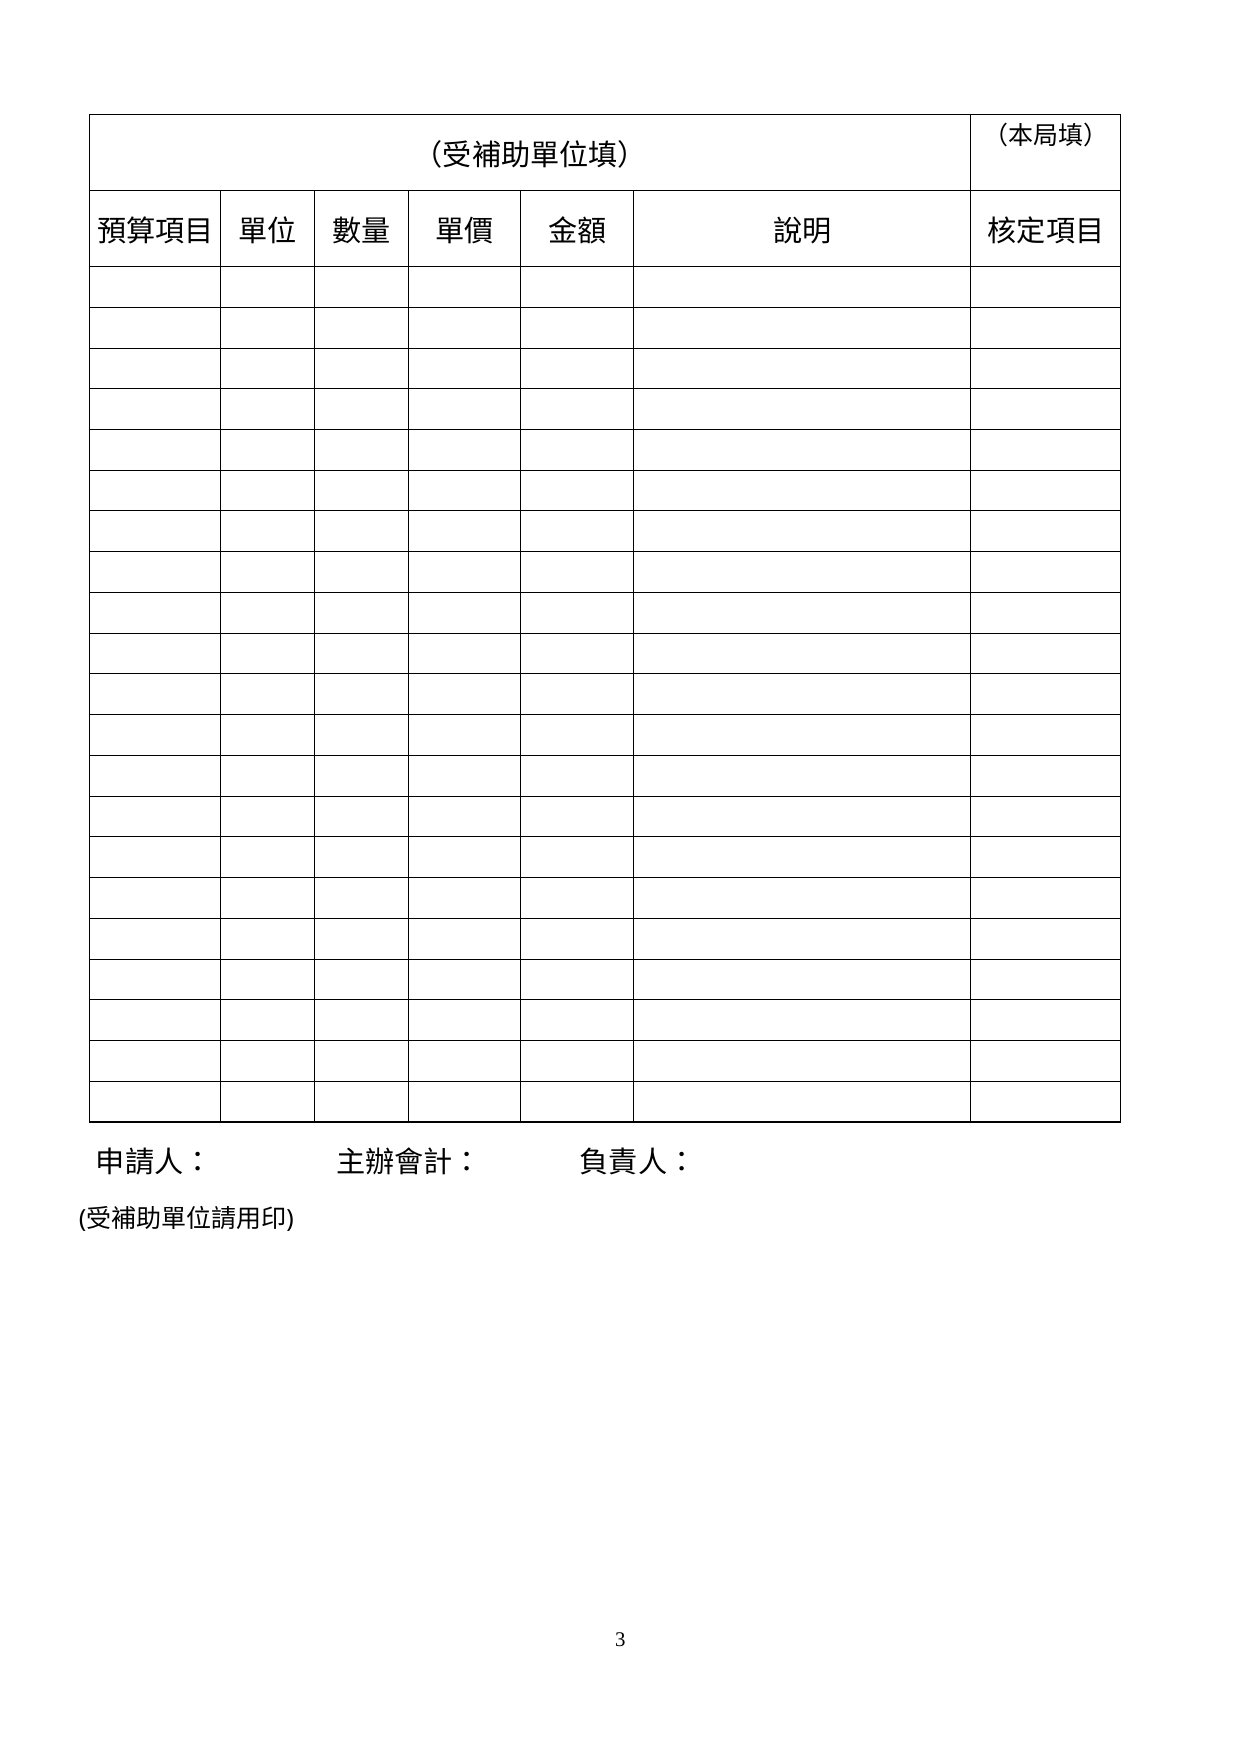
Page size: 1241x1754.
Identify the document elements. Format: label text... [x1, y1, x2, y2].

table_cell [409, 471, 520, 510]
table_cell [409, 1000, 520, 1040]
table_cell [634, 715, 970, 755]
table_cell [315, 837, 408, 877]
table_cell [90, 308, 220, 347]
table_cell [521, 756, 633, 796]
table_cell 說明 [634, 191, 970, 266]
table_cell [521, 267, 633, 307]
table_cell [971, 552, 1120, 592]
table_cell [221, 349, 314, 388]
table_cell [521, 1082, 633, 1121]
table_cell [90, 797, 220, 836]
table_cell [315, 308, 408, 347]
table_cell [971, 267, 1120, 307]
table_cell [409, 1041, 520, 1081]
table_cell 單價 [409, 191, 520, 266]
table_cell [90, 634, 220, 673]
table_cell [634, 349, 970, 388]
table_cell [315, 471, 408, 510]
table_cell [315, 511, 408, 551]
table_cell [971, 1000, 1120, 1040]
table_cell [221, 1082, 314, 1121]
table_cell [409, 430, 520, 470]
table_cell [521, 308, 633, 347]
table_cell [971, 471, 1120, 510]
table_cell [315, 797, 408, 836]
table_cell [90, 756, 220, 796]
table_cell [521, 471, 633, 510]
table_cell [634, 511, 970, 551]
table_cell [634, 430, 970, 470]
table_cell [634, 552, 970, 592]
table_cell [221, 389, 314, 429]
table_cell [409, 593, 520, 633]
table_cell [221, 715, 314, 755]
table_cell [409, 511, 520, 551]
table_cell [90, 349, 220, 388]
table_cell [315, 919, 408, 958]
table_cell [971, 1082, 1120, 1121]
table_cell [634, 919, 970, 958]
table_cell [90, 267, 220, 307]
table_cell [221, 756, 314, 796]
table_cell [971, 837, 1120, 877]
table_cell [521, 430, 633, 470]
table_cell [90, 430, 220, 470]
table_cell [90, 960, 220, 999]
table_header （本局填） [971, 115, 1120, 190]
table_cell [971, 1041, 1120, 1081]
table_cell [971, 308, 1120, 347]
table_cell [634, 634, 970, 673]
table_cell [409, 837, 520, 877]
text (受補助單位請用印) [71, 1197, 1169, 1235]
table_cell [90, 1082, 220, 1121]
table_cell [521, 837, 633, 877]
table_cell [409, 919, 520, 958]
table_cell [971, 674, 1120, 714]
table_cell [971, 634, 1120, 673]
table_cell [521, 1000, 633, 1040]
table_cell [521, 634, 633, 673]
table_cell [521, 389, 633, 429]
table_cell [90, 552, 220, 592]
table_cell [971, 919, 1120, 958]
table_cell [221, 593, 314, 633]
table_cell [409, 756, 520, 796]
table_cell [971, 389, 1120, 429]
table_cell [90, 674, 220, 714]
table_cell [634, 878, 970, 918]
table_cell 預算項目 [90, 191, 220, 266]
table_cell [90, 1041, 220, 1081]
table_cell [521, 349, 633, 388]
table_cell [90, 878, 220, 918]
table_cell [90, 837, 220, 877]
table_cell [409, 267, 520, 307]
table_cell [409, 797, 520, 836]
table_cell [90, 511, 220, 551]
table_cell [221, 308, 314, 347]
table_cell [521, 1041, 633, 1081]
table_cell [521, 715, 633, 755]
table_cell 金額 [521, 191, 633, 266]
table_cell [221, 1000, 314, 1040]
table_cell [409, 308, 520, 347]
table_cell [971, 797, 1120, 836]
table_cell [221, 797, 314, 836]
table_cell [409, 634, 520, 673]
table_header （受補助單位填） [90, 115, 970, 190]
table_cell [315, 1041, 408, 1081]
table_cell [971, 349, 1120, 388]
table_cell [221, 919, 314, 958]
table_cell [221, 267, 314, 307]
table_cell [90, 919, 220, 958]
table_cell [315, 960, 408, 999]
table_cell [409, 960, 520, 999]
table_cell [521, 511, 633, 551]
table_cell [315, 674, 408, 714]
table_cell [521, 919, 633, 958]
table_cell [221, 634, 314, 673]
table_cell [315, 552, 408, 592]
table_cell [221, 1041, 314, 1081]
table_cell [409, 1082, 520, 1121]
table_cell [971, 878, 1120, 918]
table_cell [315, 878, 408, 918]
table_cell [521, 878, 633, 918]
table_cell [90, 593, 220, 633]
table_cell 核定項目 [971, 191, 1120, 266]
table_cell [971, 430, 1120, 470]
table_cell [315, 715, 408, 755]
table_cell [521, 552, 633, 592]
table_cell [971, 756, 1120, 796]
table_cell [634, 267, 970, 307]
table_cell [221, 837, 314, 877]
table_cell [409, 715, 520, 755]
table_cell [634, 1000, 970, 1040]
table_cell [221, 511, 314, 551]
table_cell [315, 349, 408, 388]
table_cell [409, 674, 520, 714]
table_cell [634, 593, 970, 633]
table_cell [90, 715, 220, 755]
table_cell [221, 878, 314, 918]
table_cell [634, 1041, 970, 1081]
table_cell [971, 511, 1120, 551]
table_cell [634, 960, 970, 999]
table_cell [634, 471, 970, 510]
table_cell [521, 593, 633, 633]
table_cell [521, 960, 633, 999]
table_cell [409, 878, 520, 918]
table_cell 數量 [315, 191, 408, 266]
table_cell [90, 1000, 220, 1040]
table_cell [634, 674, 970, 714]
table_cell 單位 [221, 191, 314, 266]
table_cell [221, 674, 314, 714]
table_cell [971, 960, 1120, 999]
table_cell [315, 267, 408, 307]
table_cell [971, 593, 1120, 633]
table_cell [521, 797, 633, 836]
table_cell [971, 715, 1120, 755]
table_cell [221, 552, 314, 592]
table_cell [634, 756, 970, 796]
table_cell [315, 593, 408, 633]
table_cell [221, 471, 314, 510]
table_cell [634, 389, 970, 429]
text 申請人： 主辦會計： 負責人： [71, 1122, 1169, 1197]
table_cell [315, 756, 408, 796]
table_cell [409, 349, 520, 388]
table_cell [315, 389, 408, 429]
table_cell [409, 552, 520, 592]
table_cell [315, 1082, 408, 1121]
table_cell [634, 1082, 970, 1121]
table_cell [409, 389, 520, 429]
table_cell [634, 797, 970, 836]
table_cell [315, 1000, 408, 1040]
table_cell [221, 430, 314, 470]
table_cell [221, 960, 314, 999]
table_cell [315, 634, 408, 673]
table_cell [315, 430, 408, 470]
table_cell [90, 389, 220, 429]
table_cell [634, 308, 970, 347]
table_cell [634, 837, 970, 877]
table_cell [521, 674, 633, 714]
table_cell [90, 471, 220, 510]
